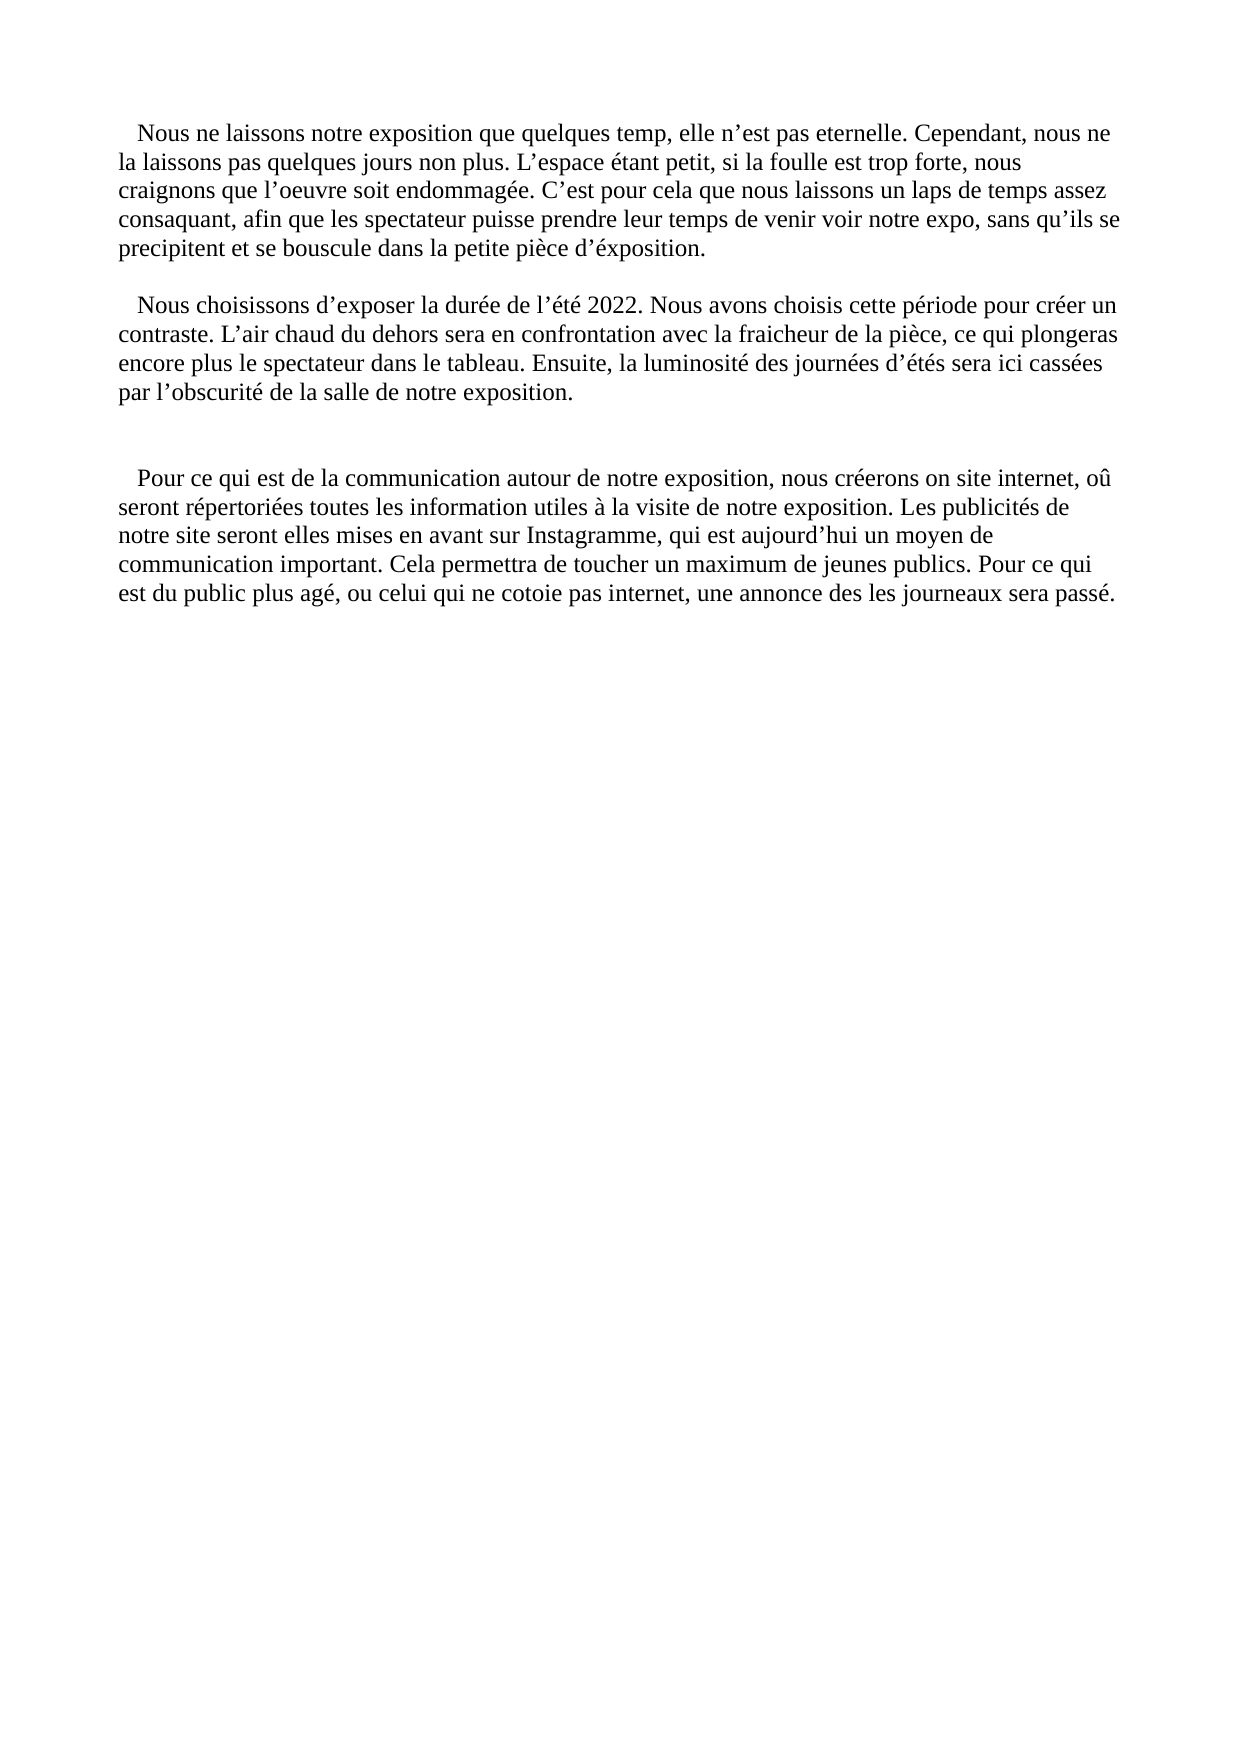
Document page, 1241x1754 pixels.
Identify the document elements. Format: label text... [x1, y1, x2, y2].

text Nous ne laissons notre exposition que quelques temp, elle n’est pas eternelle. Cependant, nous ne la laissons pas quelques jours non plus. L’espace étant petit, si la foulle est trop forte, nous craignons que l’oeuvre soit endommagée. C’est pour cela que nous laissons un laps de temps assez consaquant, afin que les spectateur puisse prendre leur temps de venir voir notre expo, sans qu’ils se precipitent et se bouscule dans la petite pièce d’éxposition. [118, 118, 1122, 291]
text Nous choisissons d’exposer la durée de l’été 2022. Nous avons choisis cette période pour créer un contraste. L’air chaud du dehors sera en confrontation avec la fraicheur de la pièce, ce qui plongeras encore plus le spectateur dans le tableau. Ensuite, la luminosité des journées d’étés sera ici cassées par l’obscurité de la salle de notre exposition. [118, 291, 1122, 406]
text Pour ce qui est de la communication autour de notre exposition, nous créerons on site internet, oû seront répertoriées toutes les information utiles à la visite de notre exposition. Les publicités de notre site seront elles mises en avant sur Instagramme, qui est aujourd’hui un moyen de communication important. Cela permettra de toucher un maximum de jeunes publics. Pour ce qui est du public plus agé, ou celui qui ne cotoie pas internet, une annonce des les journeaux sera passé. [118, 463, 1122, 607]
